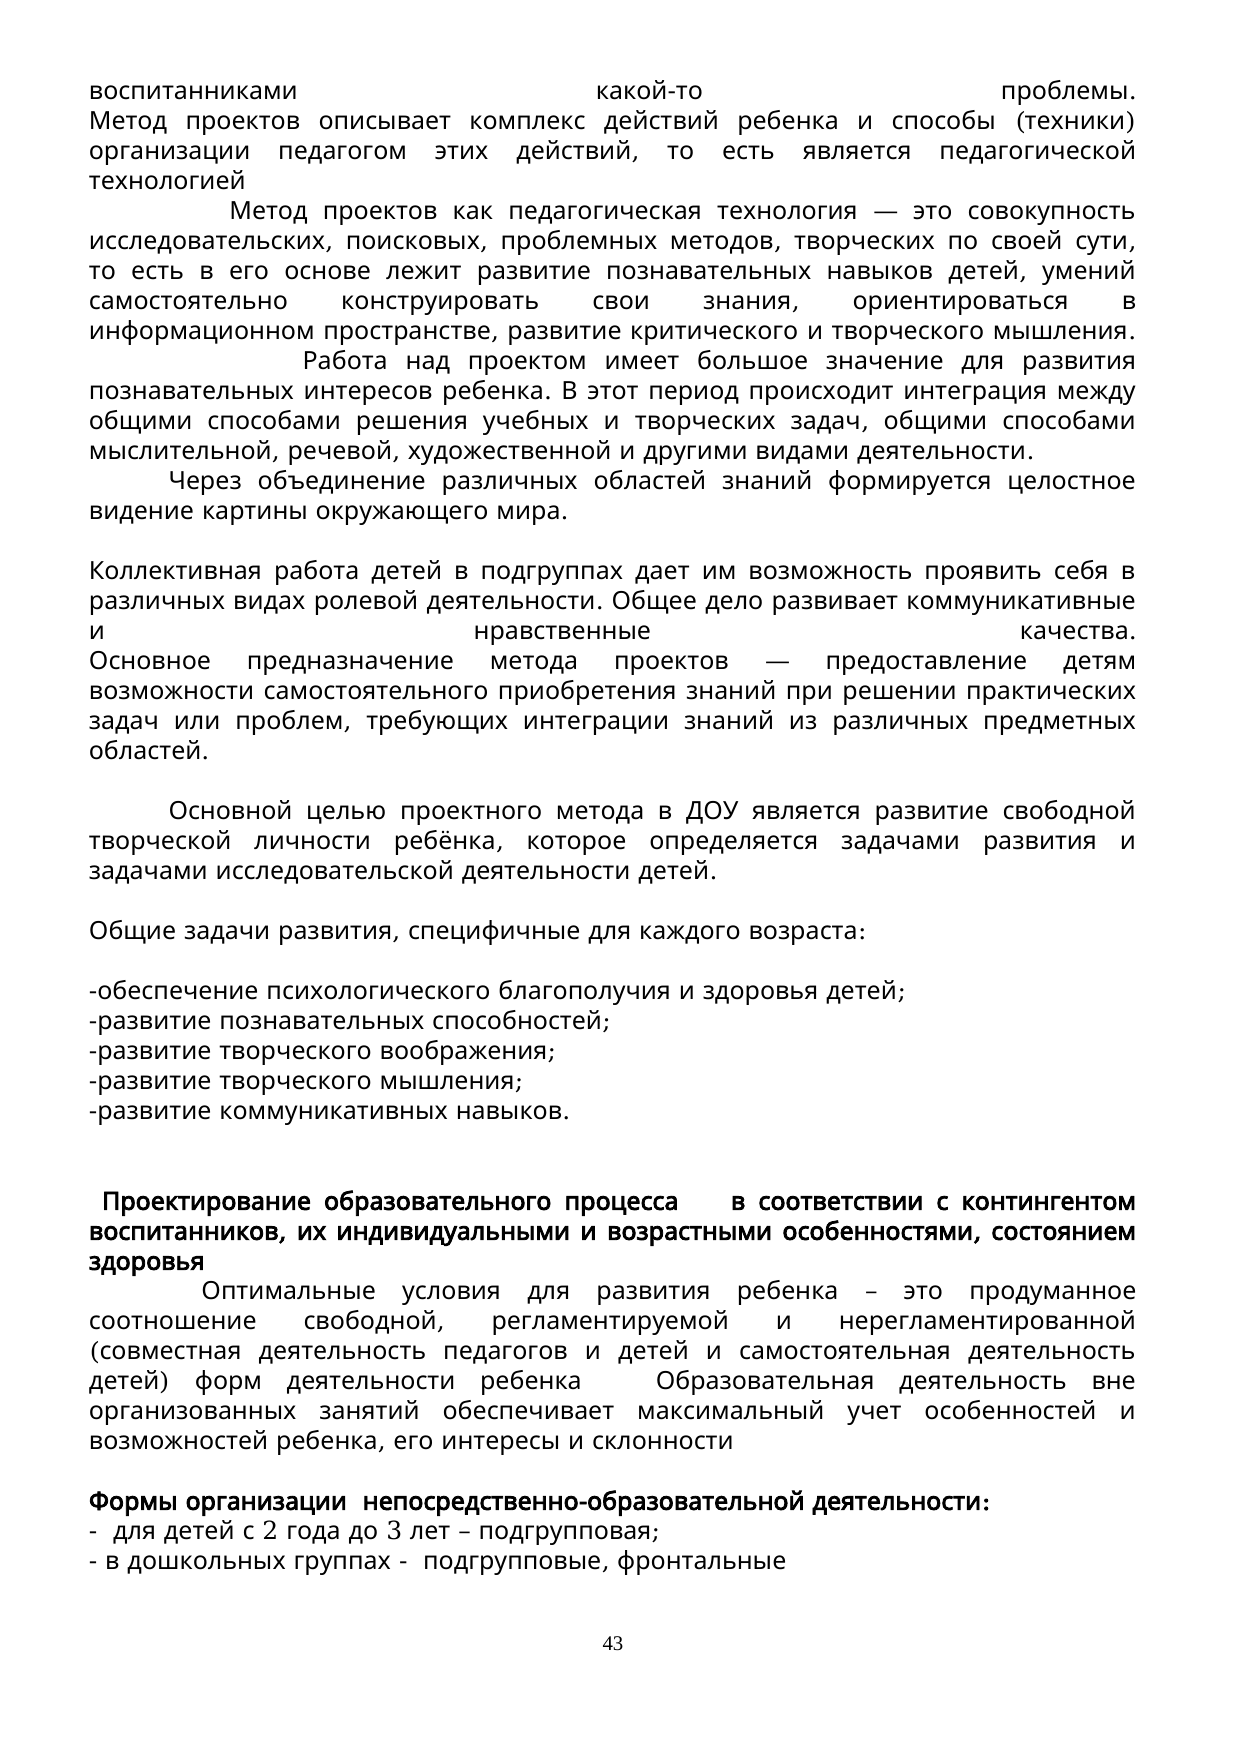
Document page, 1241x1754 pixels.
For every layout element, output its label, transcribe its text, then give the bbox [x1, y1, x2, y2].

text - для детей с 2 года до 3 лет – подгрупповая; [89, 1515, 1137, 1545]
text Через объединение различных областей знаний формируется целостное видение картины окружающего мира. [89, 465, 1137, 525]
text Коллективная работа детей в подгруппах дает им возможность проявить себя в различных видах ролевой деятельности. Общее дело развивает коммуникативные и нравственные качества. Основное предназначение метода проектов — предоставление детям возможности самостоятельного приобретения знаний при решении практических задач или проблем, требующих интеграции знаний из различных предметных областей. [89, 525, 1137, 765]
text Общие задачи развития, специфичные для каждого возраста: [89, 885, 1137, 945]
text Основной целью проектного метода в ДОУ является развитие свободной творческой личности ребёнка, которое определяется задачами развития и задачами исследовательской деятельности детей. [89, 795, 1137, 885]
text Метод проектов как педагогическая технология — это совокупность исследовательских, поисковых, проблемных методов, творческих по своей сути, то есть в его основе лежит развитие познавательных навыков детей, умений самостоятельно конструировать свои знания, ориентироваться в информационном пространстве, развитие критического и творческого мышления. Работа над проектом имеет большое значение для развития познавательных интересов ребенка. В этот период происходит интеграция между общими способами решения учебных и творческих задач, общими способами мыслительной, речевой, художественной и другими видами деятельности. [89, 195, 1137, 465]
text Формы организации непосредственно-образовательной деятельности: [89, 1485, 1137, 1515]
text Проектирование образовательного процесса в соответствии с контингентом воспитанников, их индивидуальными и возрастными особенностями, состоянием здоровья [89, 1185, 1137, 1275]
text воспитанниками какой-то проблемы. Метод проектов описывает комплекс действий ребенка и способы (техники) организации педагогом этих действий, то есть является педагогической технологией [89, 75, 1137, 195]
text -обеспечение психологического благополучия и здоровья детей; -развитие познавательных способностей; -развитие творческого воображения; -развитие творческого мышления; -развитие коммуникативных навыков. [89, 945, 1137, 1125]
text Оптимальные условия для развития ребенка – это продуманное соотношение свободной, регламентируемой и нерегламентированной (совместная деятельность педагогов и детей и самостоятельная деятельность детей) форм деятельности ребенка Образовательная деятельность вне организованных занятий обеспечивает максимальный учет особенностей и возможностей ребенка, его интересы и склонности [89, 1275, 1137, 1455]
text - в дошкольных группах - подгрупповые, фронтальные [89, 1545, 1137, 1575]
